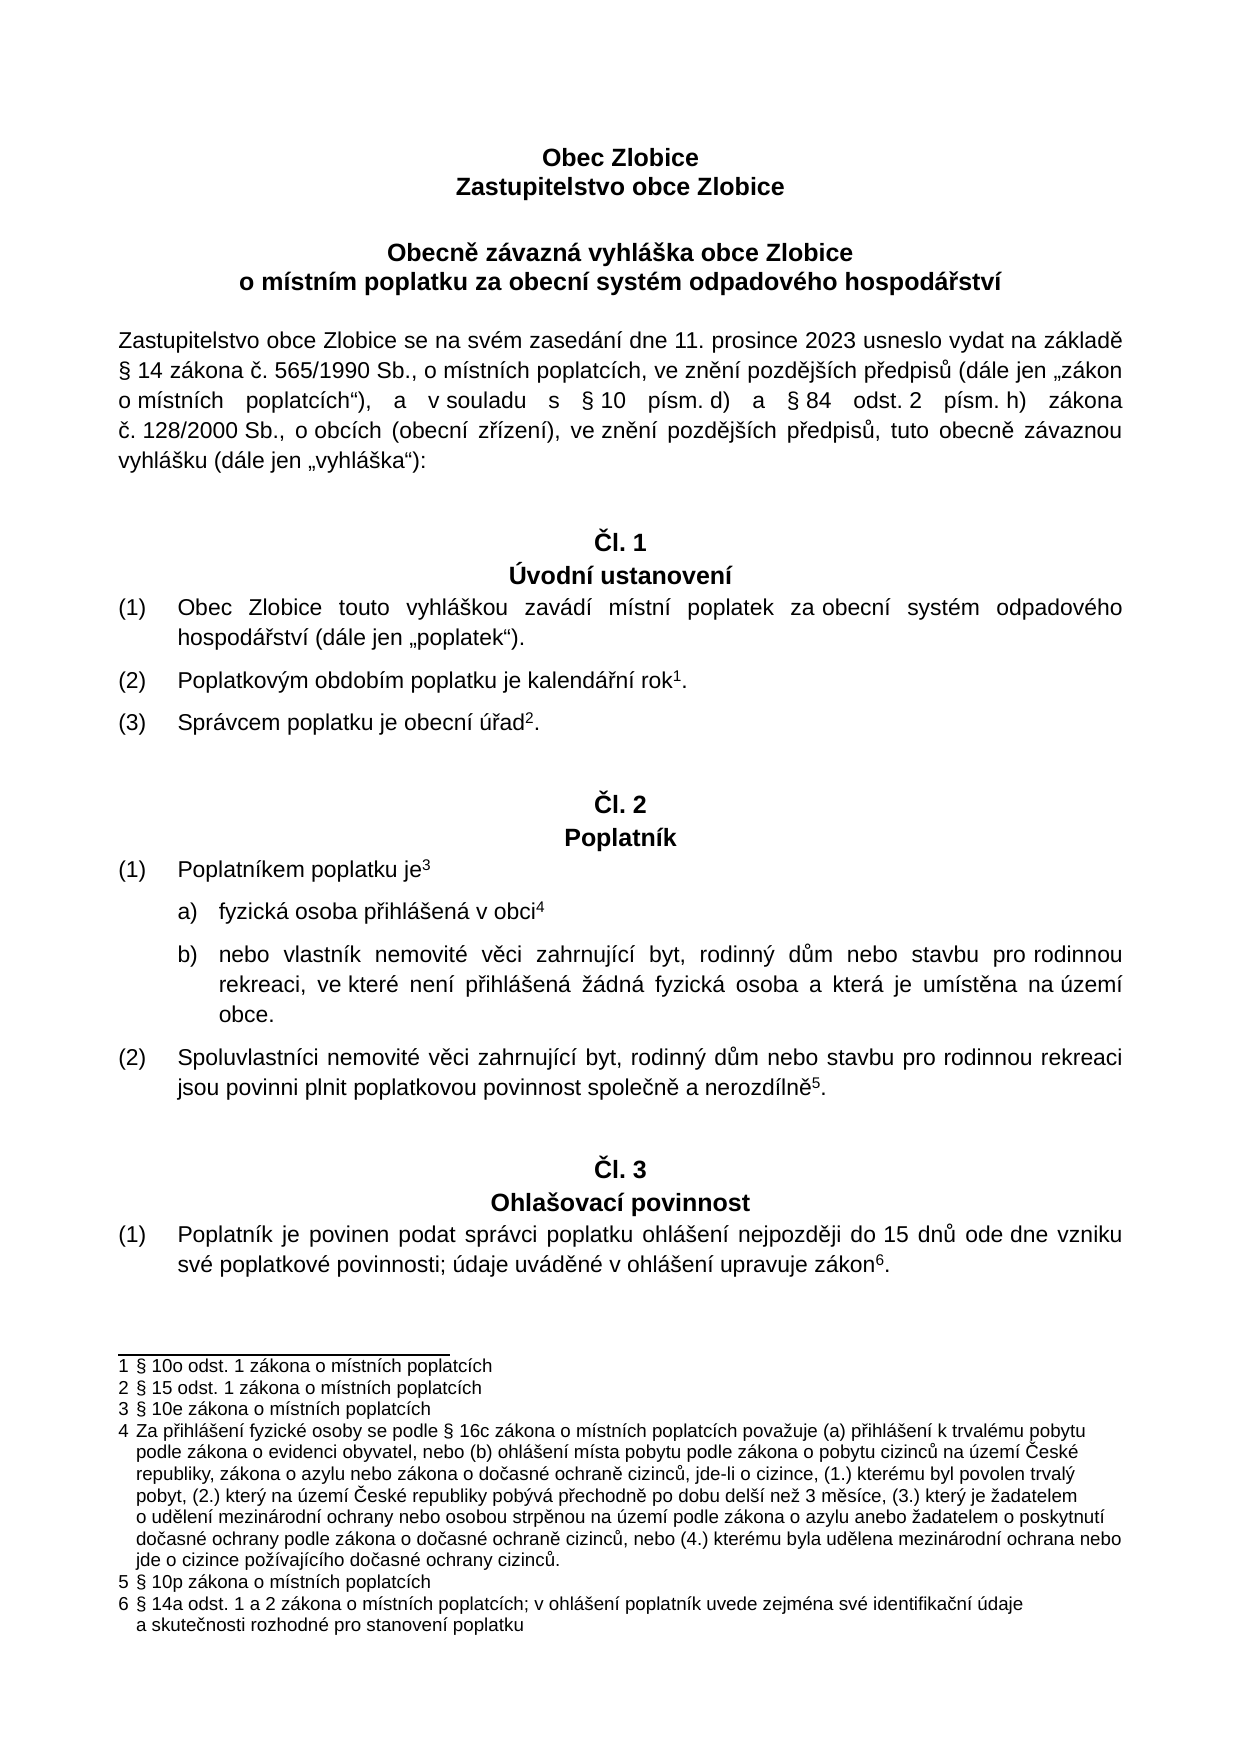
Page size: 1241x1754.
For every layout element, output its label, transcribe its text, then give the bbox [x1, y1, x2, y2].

list § 10e zákona o místních poplatcích [118, 1398, 1122, 1420]
list Spoluvlastníci nemovité věci zahrnující byt, rodinný dům nebo stavbu pro rodinnou rekreaci jsou povinni plnit poplatkovou povinnost společně a nerozdílně. [118, 1044, 1122, 1101]
text Obec Zlobice Zastupitelstvo obce Zlobice [118, 143, 1122, 201]
list Za přihlášení fyzické osoby se podle § 16c zákona o místních poplatcích považuje (a) přihlášení k trvalému pobytu podle zákona o evidenci obyvatel, nebo (b) ohlášení místa pobytu podle zákona o pobytu cizinců na území České republiky, zákona o azylu nebo zákona o dočasné ochraně cizinců, jde-li o cizince, (1.) kterému byl povolen trvalý pobyt, (2.) který na území České republiky pobývá přechodně po dobu delší než 3 měsíce, (3.) který je žadatelem o udělení mezinárodní ochrany nebo osobou strpěnou na území podle zákona o azylu anebo žadatelem o poskytnutí dočasné ochrany podle zákona o dočasné ochraně cizinců, nebo (4.) kterému byla udělena mezinárodní ochrana nebo jde o cizince požívajícího dočasné ochrany cizinců. [118, 1420, 1122, 1571]
list § 10o odst. 1 zákona o místních poplatcích [118, 1355, 1122, 1377]
list § 15 odst. 1 zákona o místních poplatcích [118, 1377, 1122, 1398]
list Obec Zlobice touto vyhláškou zavádí místní poplatek za obecní systém odpadového hospodářství (dále jen „poplatek“). [118, 594, 1122, 650]
list nebo vlastník nemovité věci zahrnující byt, rodinný dům nebo stavbu pro rodinnou rekreaci, ve které není přihlášená žádná fyzická osoba a která je umístěna na území obce. [177, 941, 1122, 1028]
list Poplatníkem poplatku je [118, 856, 1122, 882]
text Zastupitelstvo obce Zlobice se na svém zasedání dne 11. prosince 2023 usneslo vydat na základě § 14 zákona č. 565/1990 Sb., o místních poplatcích, ve znění pozdějších předpisů (dále jen „zákon o místních poplatcích“), a v souladu s § 10 písm. d) a § 84 odst. 2 písm. h) zákona č. 128/2000 Sb., o obcích (obecní zřízení), ve znění pozdějších předpisů, tuto obecně závaznou vyhlášku (dále jen „vyhláška“): [118, 327, 1122, 474]
list Poplatník je povinen podat správci poplatku ohlášení nejpozději do 15 dnů ode dne vzniku své poplatkové povinnosti; údaje uváděné v ohlášení upravuje zákon. [118, 1221, 1122, 1277]
list § 14a odst. 1 a 2 zákona o místních poplatcích; v ohlášení poplatník uvede zejména své identifikační údaje a skutečnosti rozhodné pro stanovení poplatku [118, 1592, 1122, 1635]
list § 10p zákona o místních poplatcích [118, 1571, 1122, 1592]
list Správcem poplatku je obecní úřad. [118, 709, 1122, 736]
list fyzická osoba přihlášená v obci [177, 898, 1122, 925]
subtitle Čl. 3 Ohlašovací povinnost [118, 1154, 1122, 1216]
subtitle Čl. 1 Úvodní ustanovení [118, 528, 1122, 589]
subtitle Čl. 2 Poplatník [118, 789, 1122, 851]
list Poplatkovým obdobím poplatku je kalendářní rok. [118, 667, 1122, 693]
subtitle Obecně závazná vyhláška obce Zlobice o místním poplatku za obecní systém odpadového hospodářství [118, 238, 1122, 295]
